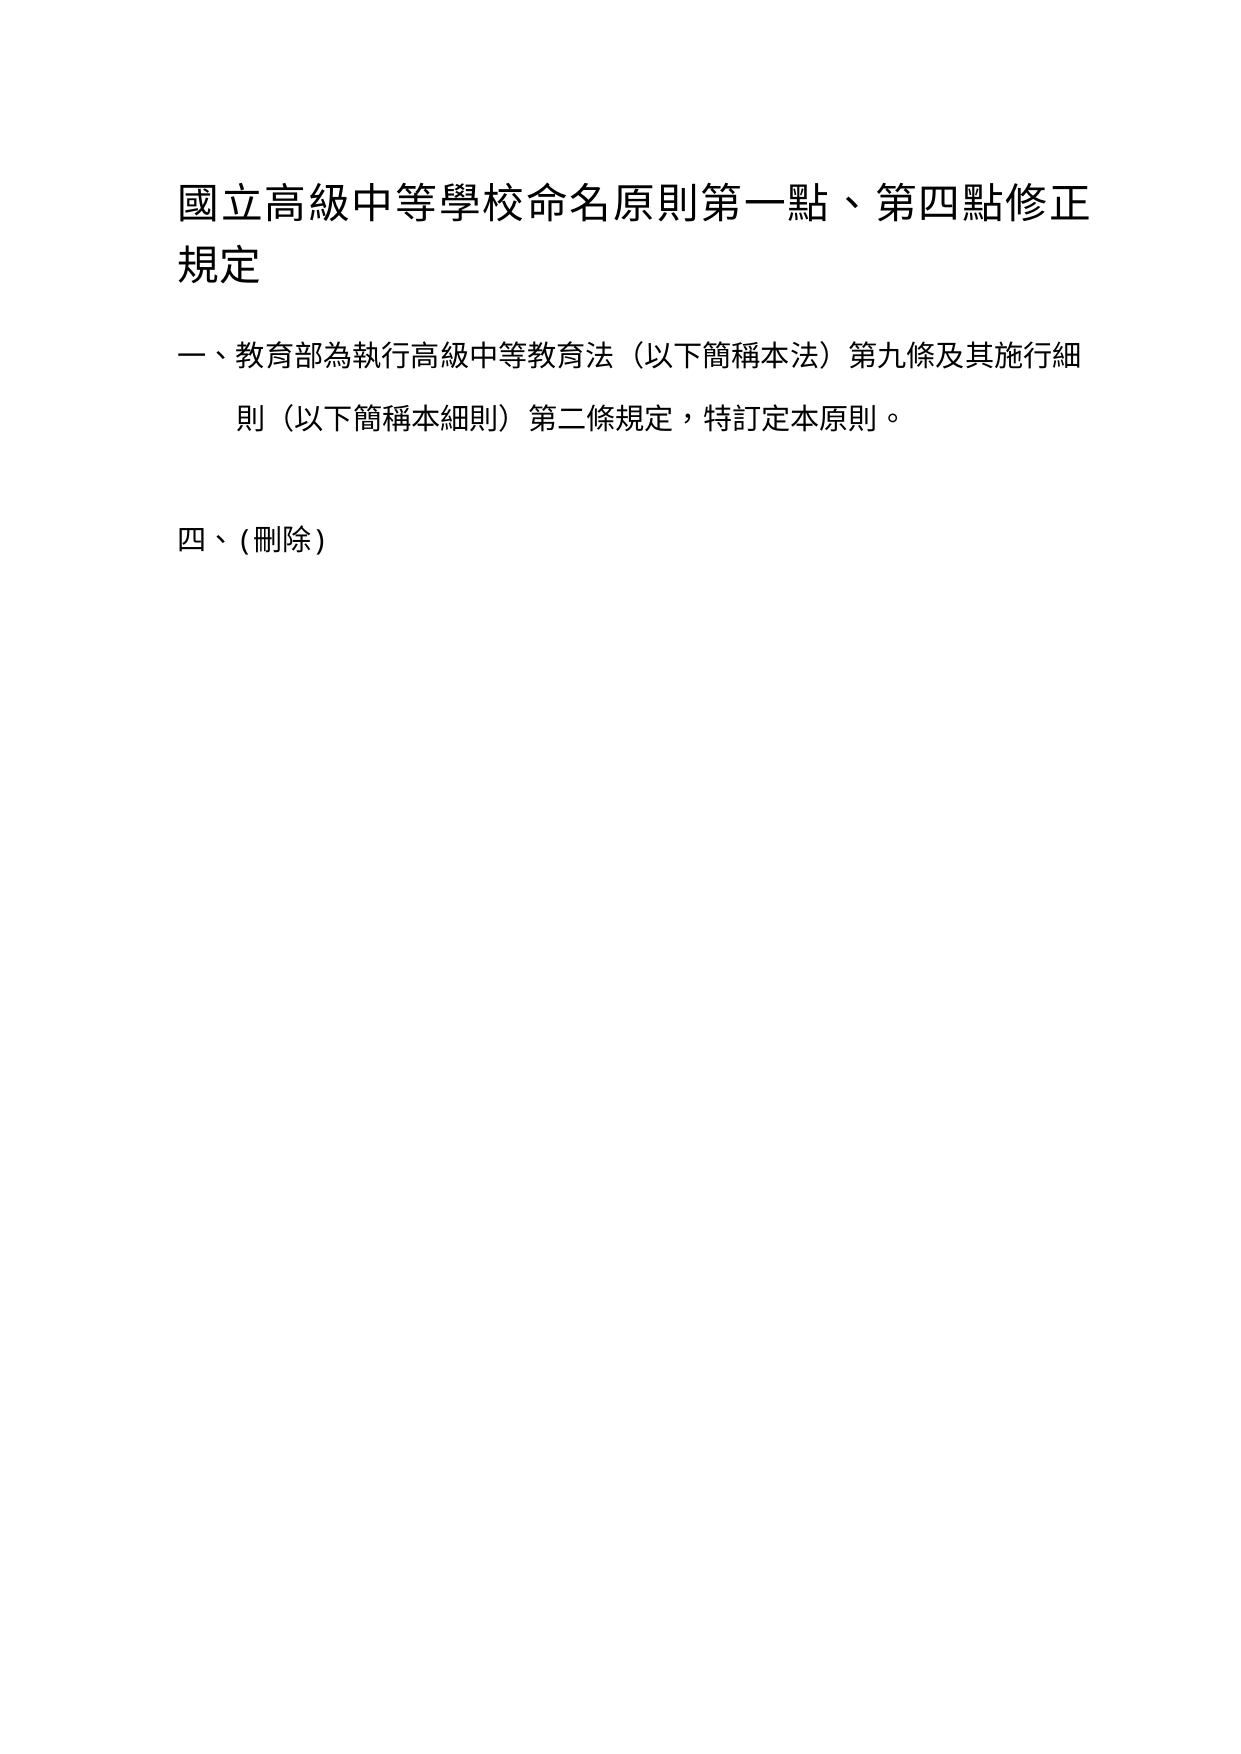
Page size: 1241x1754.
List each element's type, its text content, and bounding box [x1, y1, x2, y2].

text 四、(刪除) [177, 496, 1092, 558]
text 一、教育部為執行高級中等教育法（以下簡稱本法）第九條及其施行細則（以下簡稱本細則）第二條規定，特訂定本原則。 [177, 312, 1092, 437]
text 國立高級中等學校命名原則第一點、第四點修正規定 [177, 158, 1092, 283]
